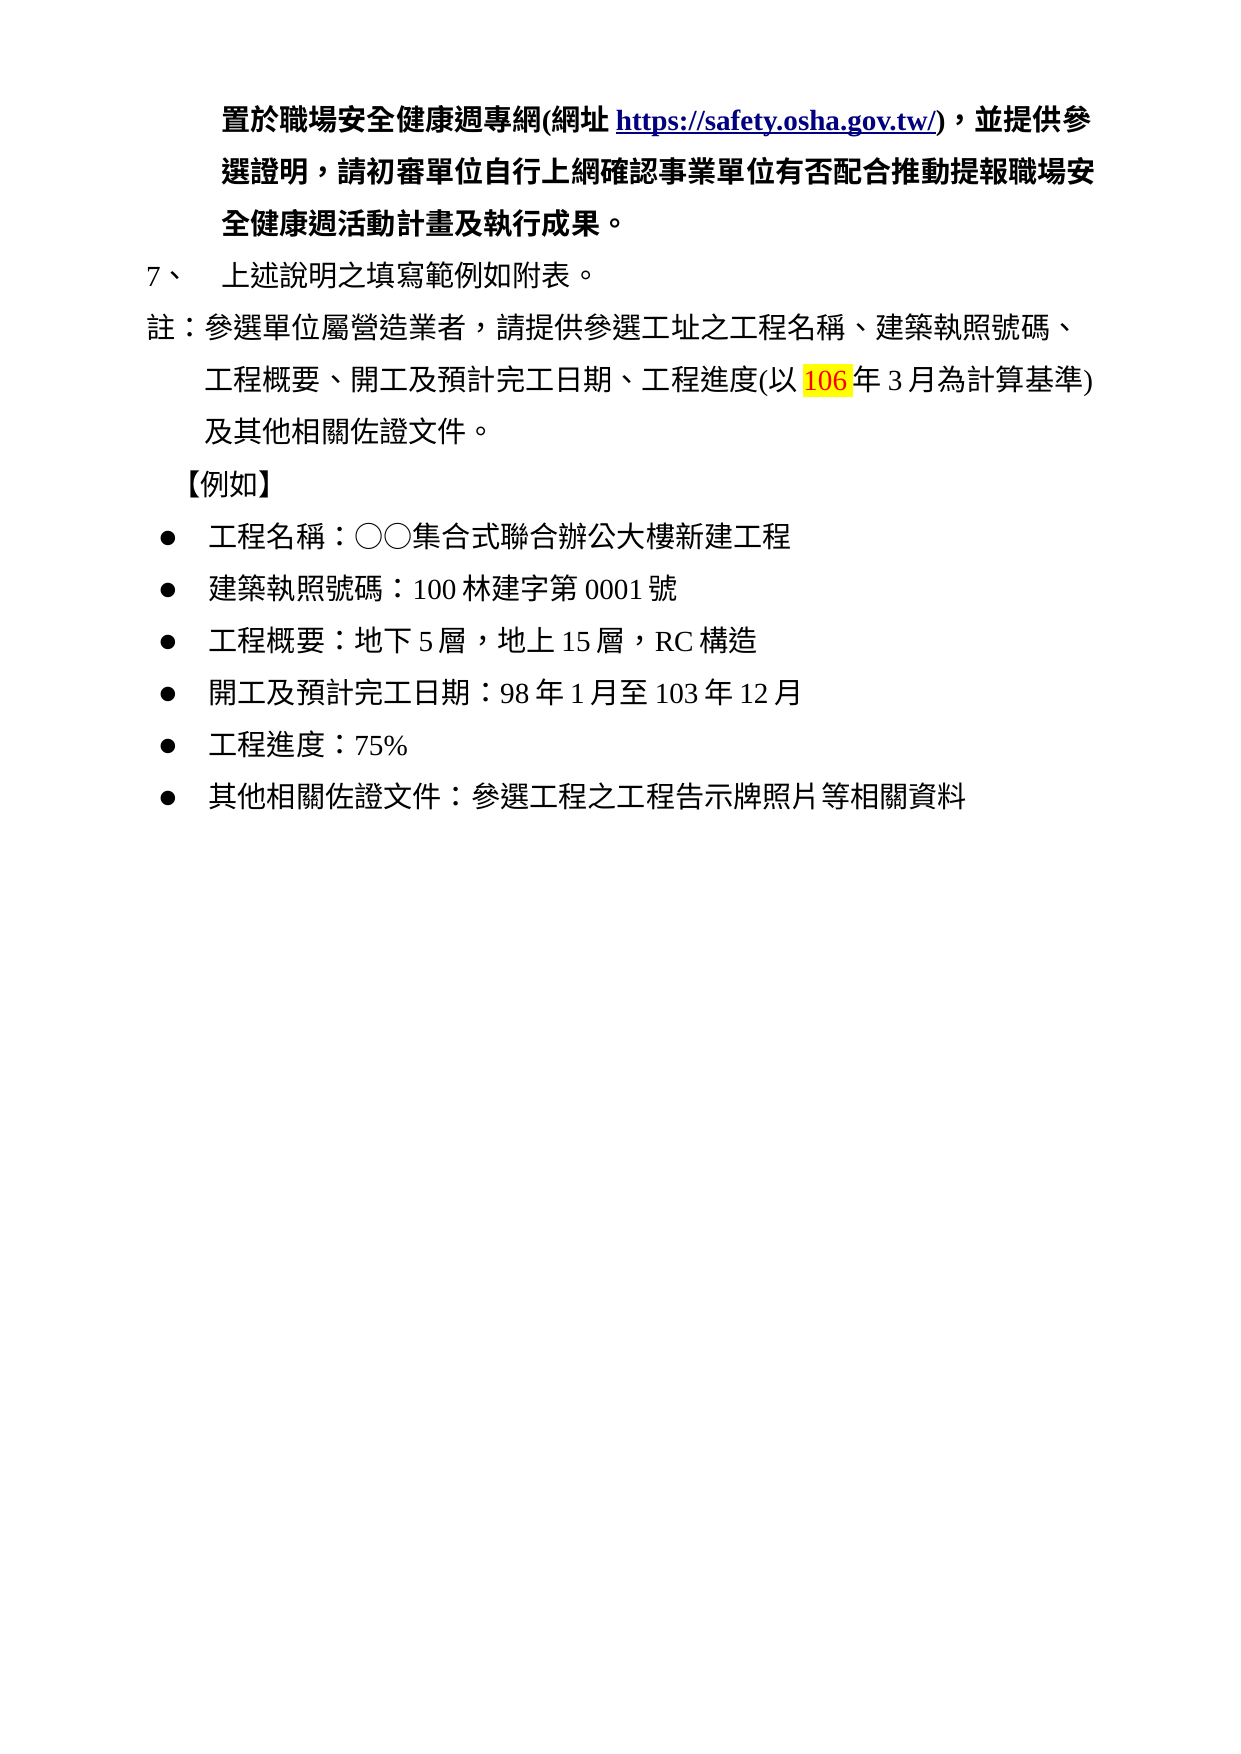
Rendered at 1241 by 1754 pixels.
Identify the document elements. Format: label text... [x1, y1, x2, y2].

list 工程概要：地下5層，地上15層，RC構造 [71, 609, 1169, 662]
list 其他相關佐證文件：參選工程之工程告示牌照片等相關資料 [71, 766, 1169, 818]
list 工程進度：75% [71, 714, 1169, 766]
list 開工及預計完工日期：98年1月至103年12月 [71, 662, 1169, 714]
list 置於職場安全健康週專網(網址https://safety.osha.gov.tw/)，並提供參選證明，請初審單位自行上網確認事業單位有否配合推動提報職場安全健康週活動計畫及執行成果。 [146, 89, 1096, 245]
list 建築執照號碼：100林建字第0001號 [71, 557, 1169, 609]
text 註：參選單位屬營造業者，請提供參選工址之工程名稱、建築執照號碼、工程概要、開工及預計完工日期、工程進度(以106年3月為計算基準)及其他相關佐證文件。 [146, 297, 1096, 453]
text 【例如】 [171, 453, 1169, 505]
list 工程名稱：○○集合式聯合辦公大樓新建工程 [71, 505, 1169, 557]
list 上述說明之填寫範例如附表。 [146, 245, 1096, 297]
